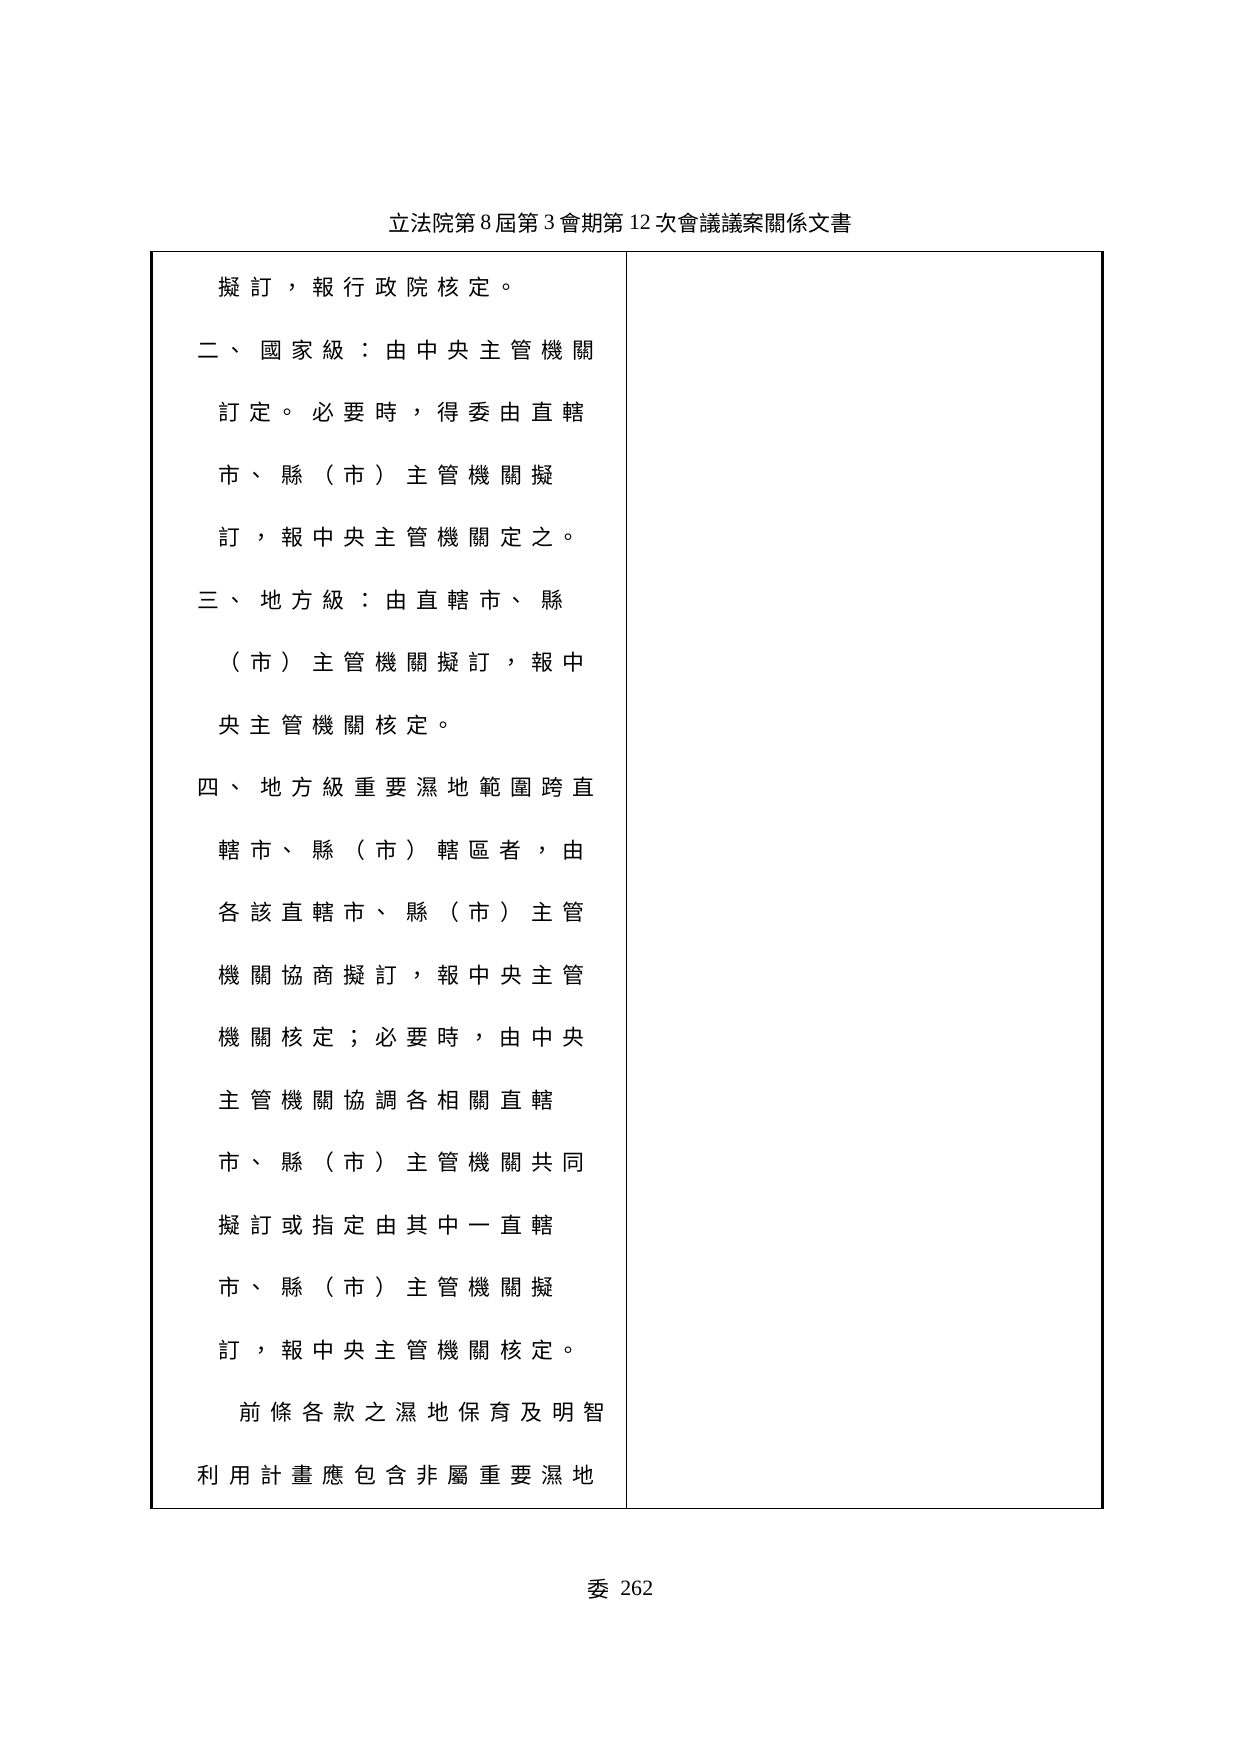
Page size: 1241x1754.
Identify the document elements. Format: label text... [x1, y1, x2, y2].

table_cell 擬訂，報行政院核定。 二、國家級：由中央主管機關訂定。必要時，得委由直轄市、縣（市）主管機關擬訂，報中央主管機關定之。 三、地方級：由直轄市、縣（市）主管機關擬訂，報中央主管機關核定。 四、地方級重要濕地範圍跨直轄市、縣（市）轄區者，由各該直轄市、縣（市）主管機關協商擬訂，報中央主管機關核定；必要時，由中央主管機關協調各相關直轄市、縣（市）主管機關共同擬訂或指定由其中一直轄市、縣（市）主管機關擬訂，報中央主管機關核定。 前條各款之濕地保育及明智利用計畫應包含非屬重要濕地 [153, 252, 626, 1508]
table_cell [627, 252, 1101, 1508]
